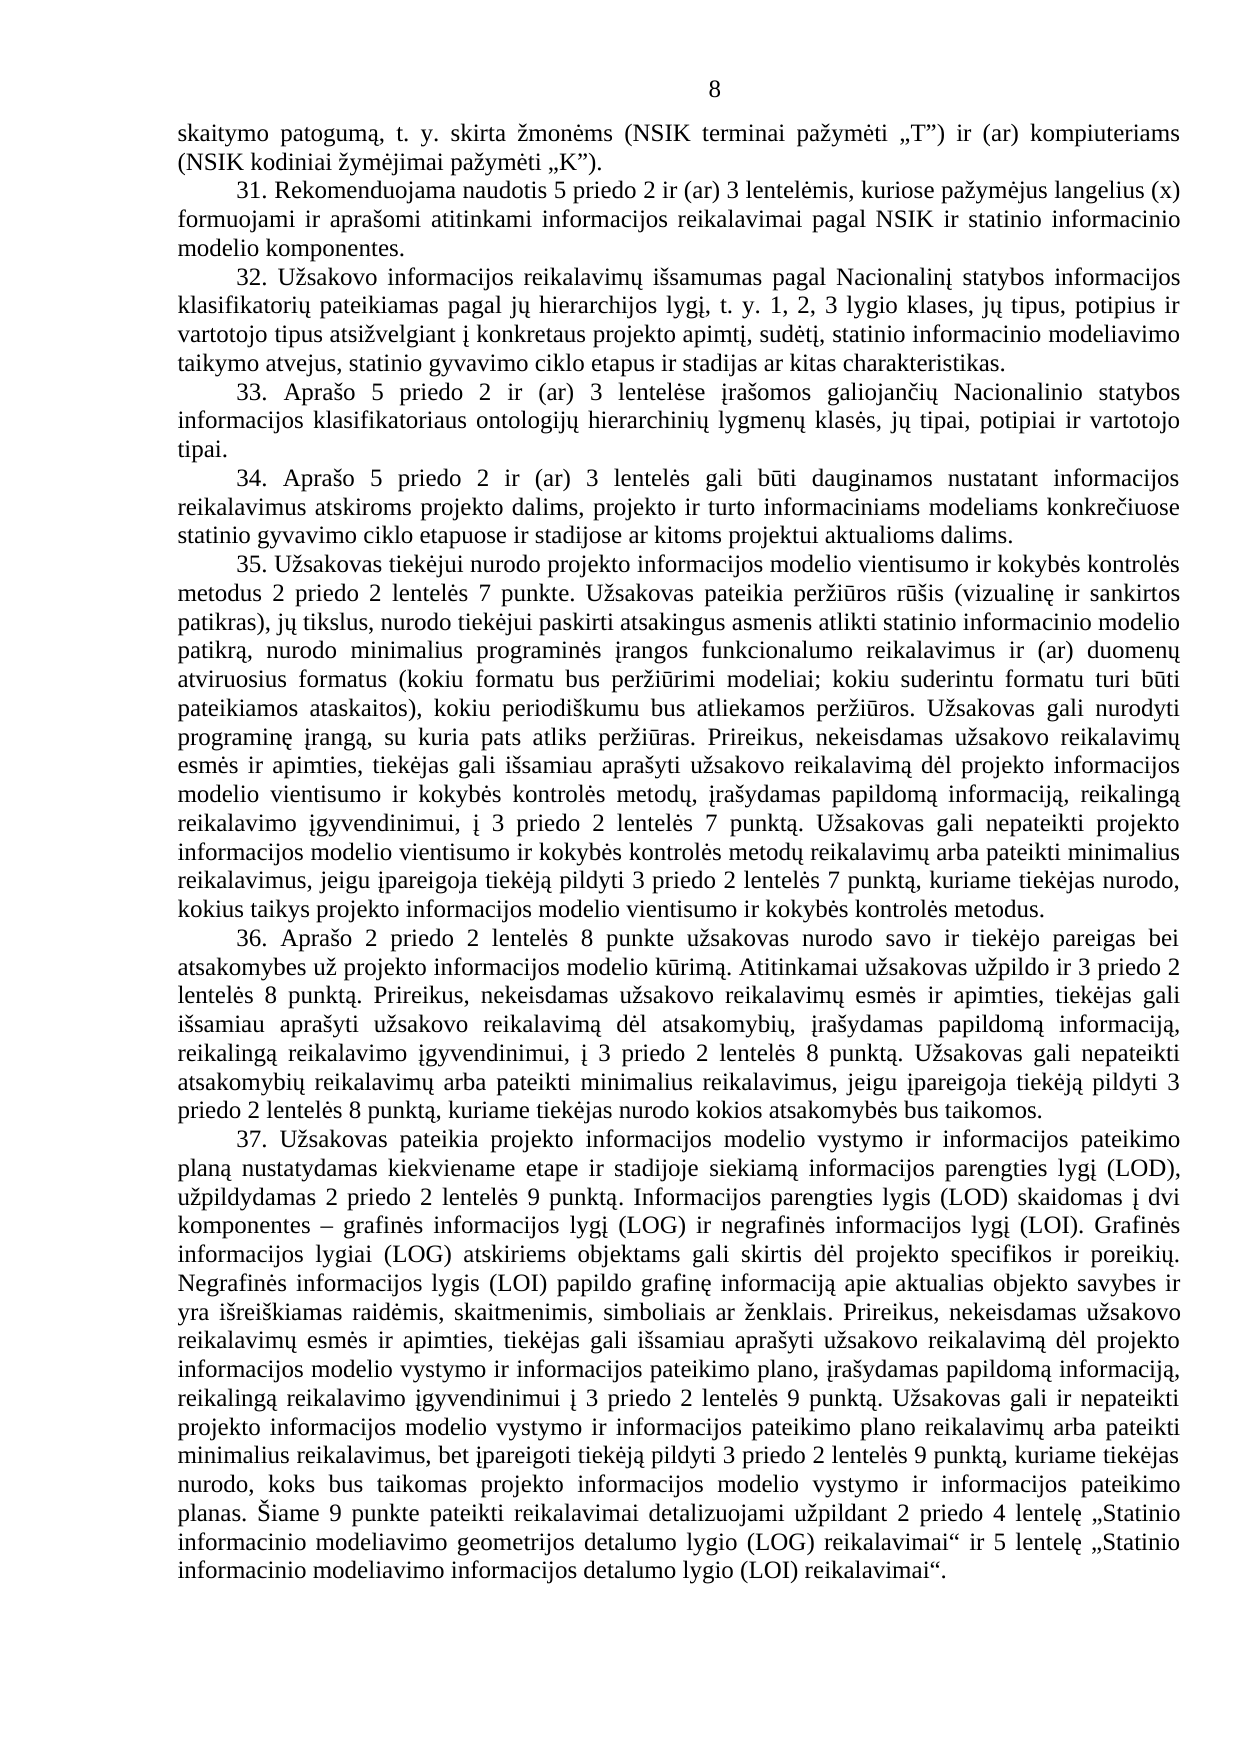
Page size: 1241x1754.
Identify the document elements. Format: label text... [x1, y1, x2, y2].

text 36. Aprašo 2 priedo 2 lentelės 8 punkte užsakovas nurodo savo ir tiekėjo pareigas bei atsakomybes už projekto informacijos modelio kūrimą. Atitinkamai užsakovas užpildo ir 3 priedo 2 lentelės 8 punktą. Prireikus, nekeisdamas užsakovo reikalavimų esmės ir apimties, tiekėjas gali išsamiau aprašyti užsakovo reikalavimą dėl atsakomybių, įrašydamas papildomą informaciją, reikalingą reikalavimo įgyvendinimui, į 3 priedo 2 lentelės 8 punktą. Užsakovas gali nepateikti atsakomybių reikalavimų arba pateikti minimalius reikalavimus, jeigu įpareigoja tiekėją pildyti 3 priedo 2 lentelės 8 punktą, kuriame tiekėjas nurodo kokios atsakomybės bus taikomos. [177, 923, 1181, 1124]
text 31. Rekomenduojama naudotis 5 priedo 2 ir (ar) 3 lentelėmis, kuriose pažymėjus langelius (x) formuojami ir aprašomi atitinkami informacijos reikalavimai pagal NSIK ir statinio informacinio modelio komponentes. [177, 176, 1181, 262]
text 34. Aprašo 5 priedo 2 ir (ar) 3 lentelės gali būti dauginamos nustatant informacijos reikalavimus atskiroms projekto dalims, projekto ir turto informaciniams modeliams konkrečiuose statinio gyvavimo ciklo etapuose ir stadijose ar kitoms projektui aktualioms dalims. [177, 463, 1181, 549]
text 32. Užsakovo informacijos reikalavimų išsamumas pagal Nacionalinį statybos informacijos klasifikatorių pateikiamas pagal jų hierarchijos lygį, t. y. 1, 2, 3 lygio klases, jų tipus, potipius ir vartotojo tipus atsižvelgiant į konkretaus projekto apimtį, sudėtį, statinio informacinio modeliavimo taikymo atvejus, statinio gyvavimo ciklo etapus ir stadijas ar kitas charakteristikas. [177, 262, 1181, 377]
text 35. Užsakovas tiekėjui nurodo projekto informacijos modelio vientisumo ir kokybės kontrolės metodus 2 priedo 2 lentelės 7 punkte. Užsakovas pateikia peržiūros rūšis (vizualinę ir sankirtos patikras), jų tikslus, nurodo tiekėjui paskirti atsakingus asmenis atlikti statinio informacinio modelio patikrą, nurodo minimalius programinės įrangos funkcionalumo reikalavimus ir (ar) duomenų atviruosius formatus (kokiu formatu bus peržiūrimi modeliai; kokiu suderintu formatu turi būti pateikiamos ataskaitos), kokiu periodiškumu bus atliekamos peržiūros. Užsakovas gali nurodyti programinę įrangą, su kuria pats atliks peržiūras. Prireikus, nekeisdamas užsakovo reikalavimų esmės ir apimties, tiekėjas gali išsamiau aprašyti užsakovo reikalavimą dėl projekto informacijos modelio vientisumo ir kokybės kontrolės metodų, įrašydamas papildomą informaciją, reikalingą reikalavimo įgyvendinimui, į 3 priedo 2 lentelės 7 punktą. Užsakovas gali nepateikti projekto informacijos modelio vientisumo ir kokybės kontrolės metodų reikalavimų arba pateikti minimalius reikalavimus, jeigu įpareigoja tiekėją pildyti 3 priedo 2 lentelės 7 punktą, kuriame tiekėjas nurodo, kokius taikys projekto informacijos modelio vientisumo ir kokybės kontrolės metodus. [177, 549, 1181, 923]
text 33. Aprašo 5 priedo 2 ir (ar) 3 lentelėse įrašomos galiojančių Nacionalinio statybos informacijos klasifikatoriaus ontologijų hierarchinių lygmenų klasės, jų tipai, potipiai ir vartotojo tipai. [177, 377, 1181, 463]
text 37. Užsakovas pateikia projekto informacijos modelio vystymo ir informacijos pateikimo planą nustatydamas kiekviename etape ir stadijoje siekiamą informacijos parengties lygį (LOD), užpildydamas 2 priedo 2 lentelės 9 punktą. Informacijos parengties lygis (LOD) skaidomas į dvi komponentes – grafinės informacijos lygį (LOG) ir negrafinės informacijos lygį (LOI). Grafinės informacijos lygiai (LOG) atskiriems objektams gali skirtis dėl projekto specifikos ir poreikių. Negrafinės informacijos lygis (LOI) papildo grafinę informaciją apie aktualias objekto savybes ir yra išreiškiamas raidėmis, skaitmenimis, simboliais ar ženklais. Prireikus, nekeisdamas užsakovo reikalavimų esmės ir apimties, tiekėjas gali išsamiau aprašyti užsakovo reikalavimą dėl projekto informacijos modelio vystymo ir informacijos pateikimo plano, įrašydamas papildomą informaciją, reikalingą reikalavimo įgyvendinimui į 3 priedo 2 lentelės 9 punktą. Užsakovas gali ir nepateikti projekto informacijos modelio vystymo ir informacijos pateikimo plano reikalavimų arba pateikti minimalius reikalavimus, bet įpareigoti tiekėją pildyti 3 priedo 2 lentelės 9 punktą, kuriame tiekėjas nurodo, koks bus taikomas projekto informacijos modelio vystymo ir informacijos pateikimo planas. Šiame 9 punkte pateikti reikalavimai detalizuojami užpildant 2 priedo 4 lentelę „Statinio informacinio modeliavimo geometrijos detalumo lygio (LOG) reikalavimai“ ir 5 lentelę „Statinio informacinio modeliavimo informacijos detalumo lygio (LOI) reikalavimai“. [177, 1124, 1181, 1584]
text skaitymo patogumą, t. y. skirta žmonėms (NSIK terminai pažymėti „T”) ir (ar) kompiuteriams (NSIK kodiniai žymėjimai pažymėti „K”). [177, 118, 1181, 176]
